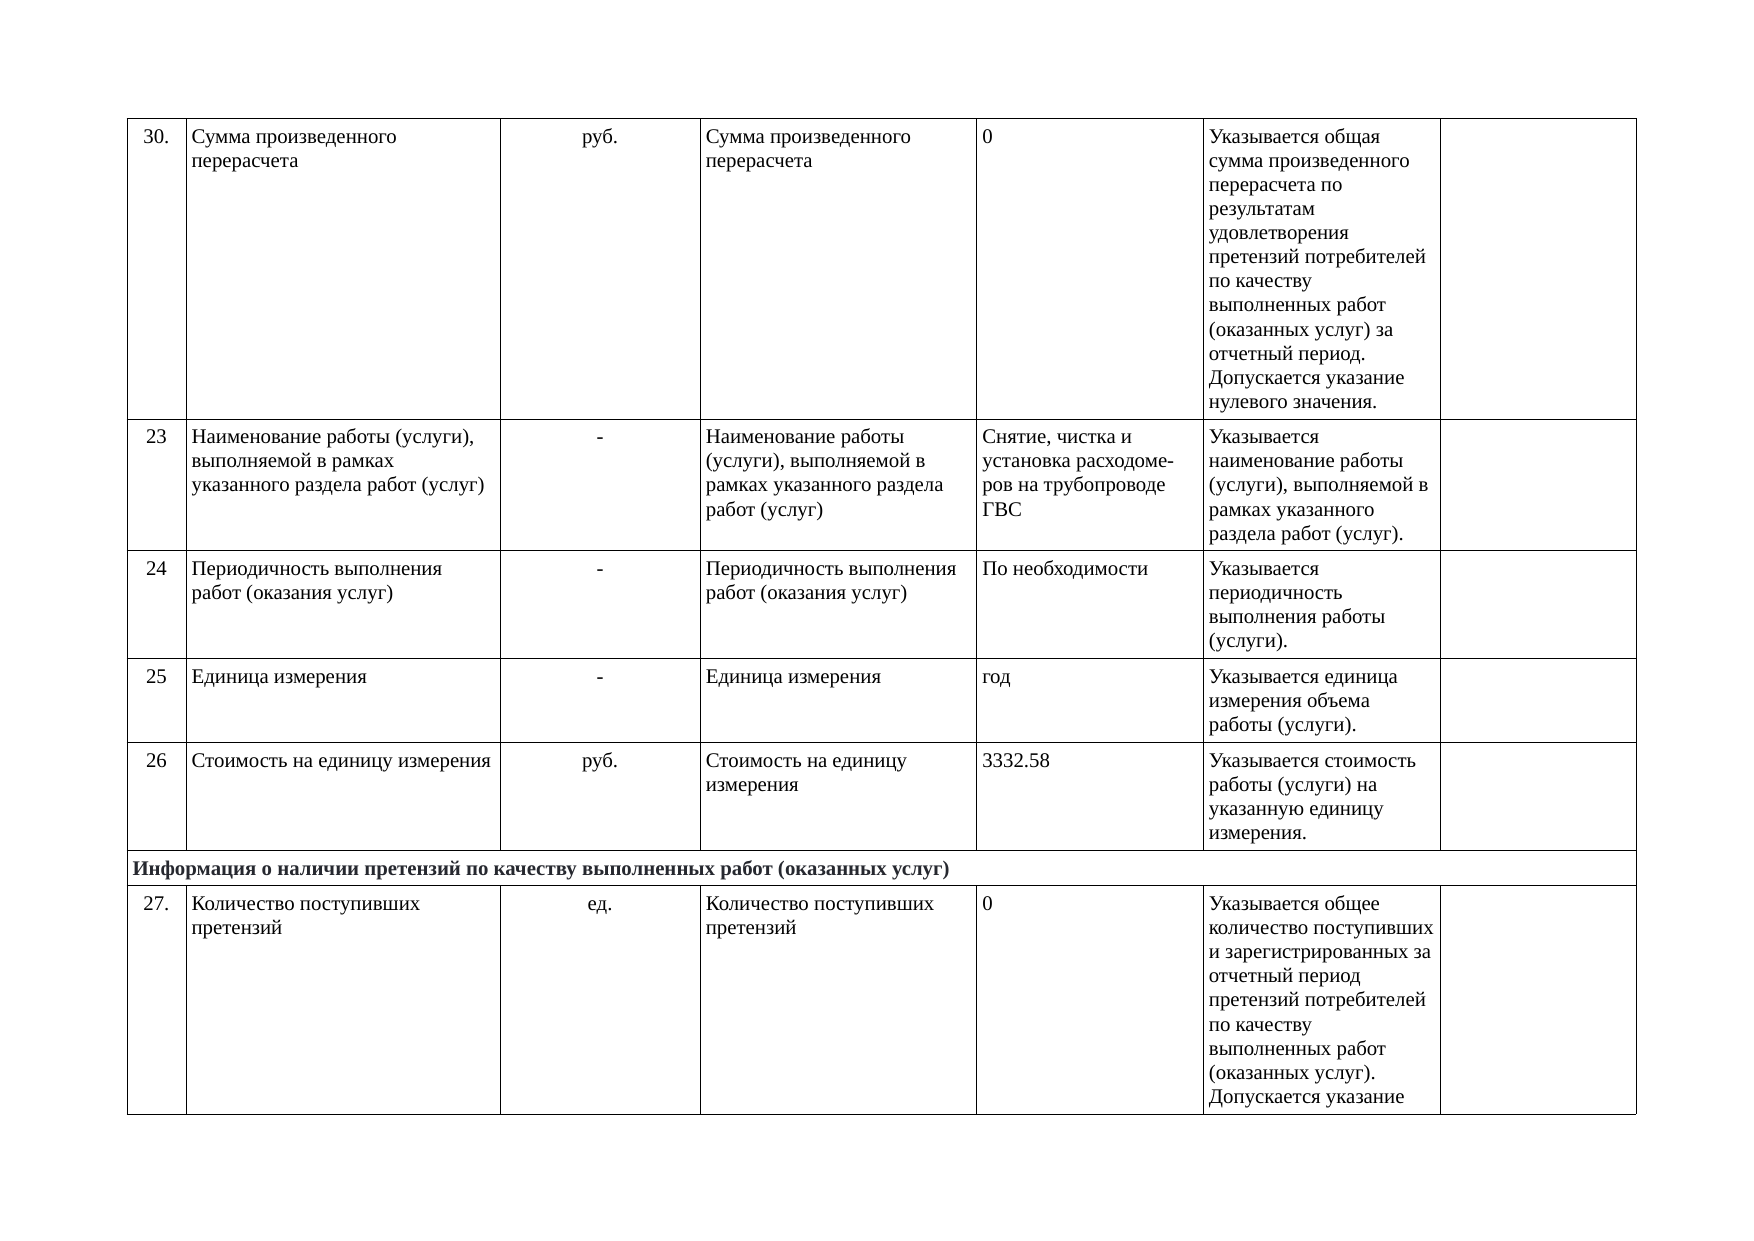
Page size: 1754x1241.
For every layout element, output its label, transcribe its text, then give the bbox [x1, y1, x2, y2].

table_cell [1441, 659, 1636, 742]
table_cell Сумма произведенного перерасчета [701, 119, 976, 418]
table_cell год [977, 659, 1203, 742]
table_cell 26 [128, 743, 186, 850]
table_cell Сумма произведенного перерасчета [187, 119, 500, 418]
table_cell руб. [501, 743, 700, 850]
table_cell 25 [128, 659, 186, 742]
table_cell Указывается общее количество поступивших и зарегистрированных за отчетный период претензий потребителей по качеству выполненных работ (оказанных услуг). Допускается указание [1204, 886, 1440, 1113]
table_cell 3332,58 [977, 743, 1203, 850]
table_cell По необходимости [977, 551, 1203, 658]
table_cell 0 [977, 119, 1203, 418]
table_cell Указывается общая сумма произведенного перерасчета по результатам удовлетворения претензий потребителей по качеству выполненных работ (оказанных услуг) за отчетный период. Допускается указание нулевого значения. [1204, 119, 1440, 418]
table_cell Стоимость на единицу измерения [187, 743, 500, 850]
table_cell ед. [501, 886, 700, 1113]
table_cell [1441, 886, 1636, 1113]
table_cell Единица измерения [187, 659, 500, 742]
table_cell Периодичность выполнения работ (оказания услуг) [187, 551, 500, 658]
table_cell Периодичность выполнения работ (оказания услуг) [701, 551, 976, 658]
table_cell 23 [128, 420, 186, 550]
table_cell 30. [128, 119, 186, 418]
table_cell [1441, 420, 1636, 550]
table_cell Информация о наличии претензий по качеству выполненных работ (оказанных услуг) [128, 851, 1636, 885]
table_cell - [501, 420, 700, 550]
table_cell Количество поступивших претензий [701, 886, 976, 1113]
table_cell 0 [977, 886, 1203, 1113]
table_cell Указывается наименование работы (услуги), выполняемой в рамках указанного раздела работ (услуг). [1204, 420, 1440, 550]
table_cell руб. [501, 119, 700, 418]
table_cell Снятие, чистка и установка расходоме- ров на трубопроводе ГВС [977, 420, 1203, 550]
table_cell - [501, 551, 700, 658]
table_cell Единица измерения [701, 659, 976, 742]
table_cell 24 [128, 551, 186, 658]
table_cell Указывается единица измерения объема работы (услуги). [1204, 659, 1440, 742]
table_cell [1441, 551, 1636, 658]
table_cell [1441, 119, 1636, 418]
table_cell Стоимость на единицу измерения [701, 743, 976, 850]
table_cell 27. [128, 886, 186, 1113]
table_cell Количество поступивших претензий [187, 886, 500, 1113]
table_cell Указывается периодичность выполнения работы (услуги). [1204, 551, 1440, 658]
table_cell - [501, 659, 700, 742]
table_cell [1441, 743, 1636, 850]
table_cell Указывается стоимость работы (услуги) на указанную единицу измерения. [1204, 743, 1440, 850]
table_cell Наименование работы (услуги), выполняемой в рамках указанного раздела работ (услуг) [187, 420, 500, 550]
table_cell Наименование работы (услуги), выполняемой в рамках указанного раздела работ (услуг) [701, 420, 976, 550]
